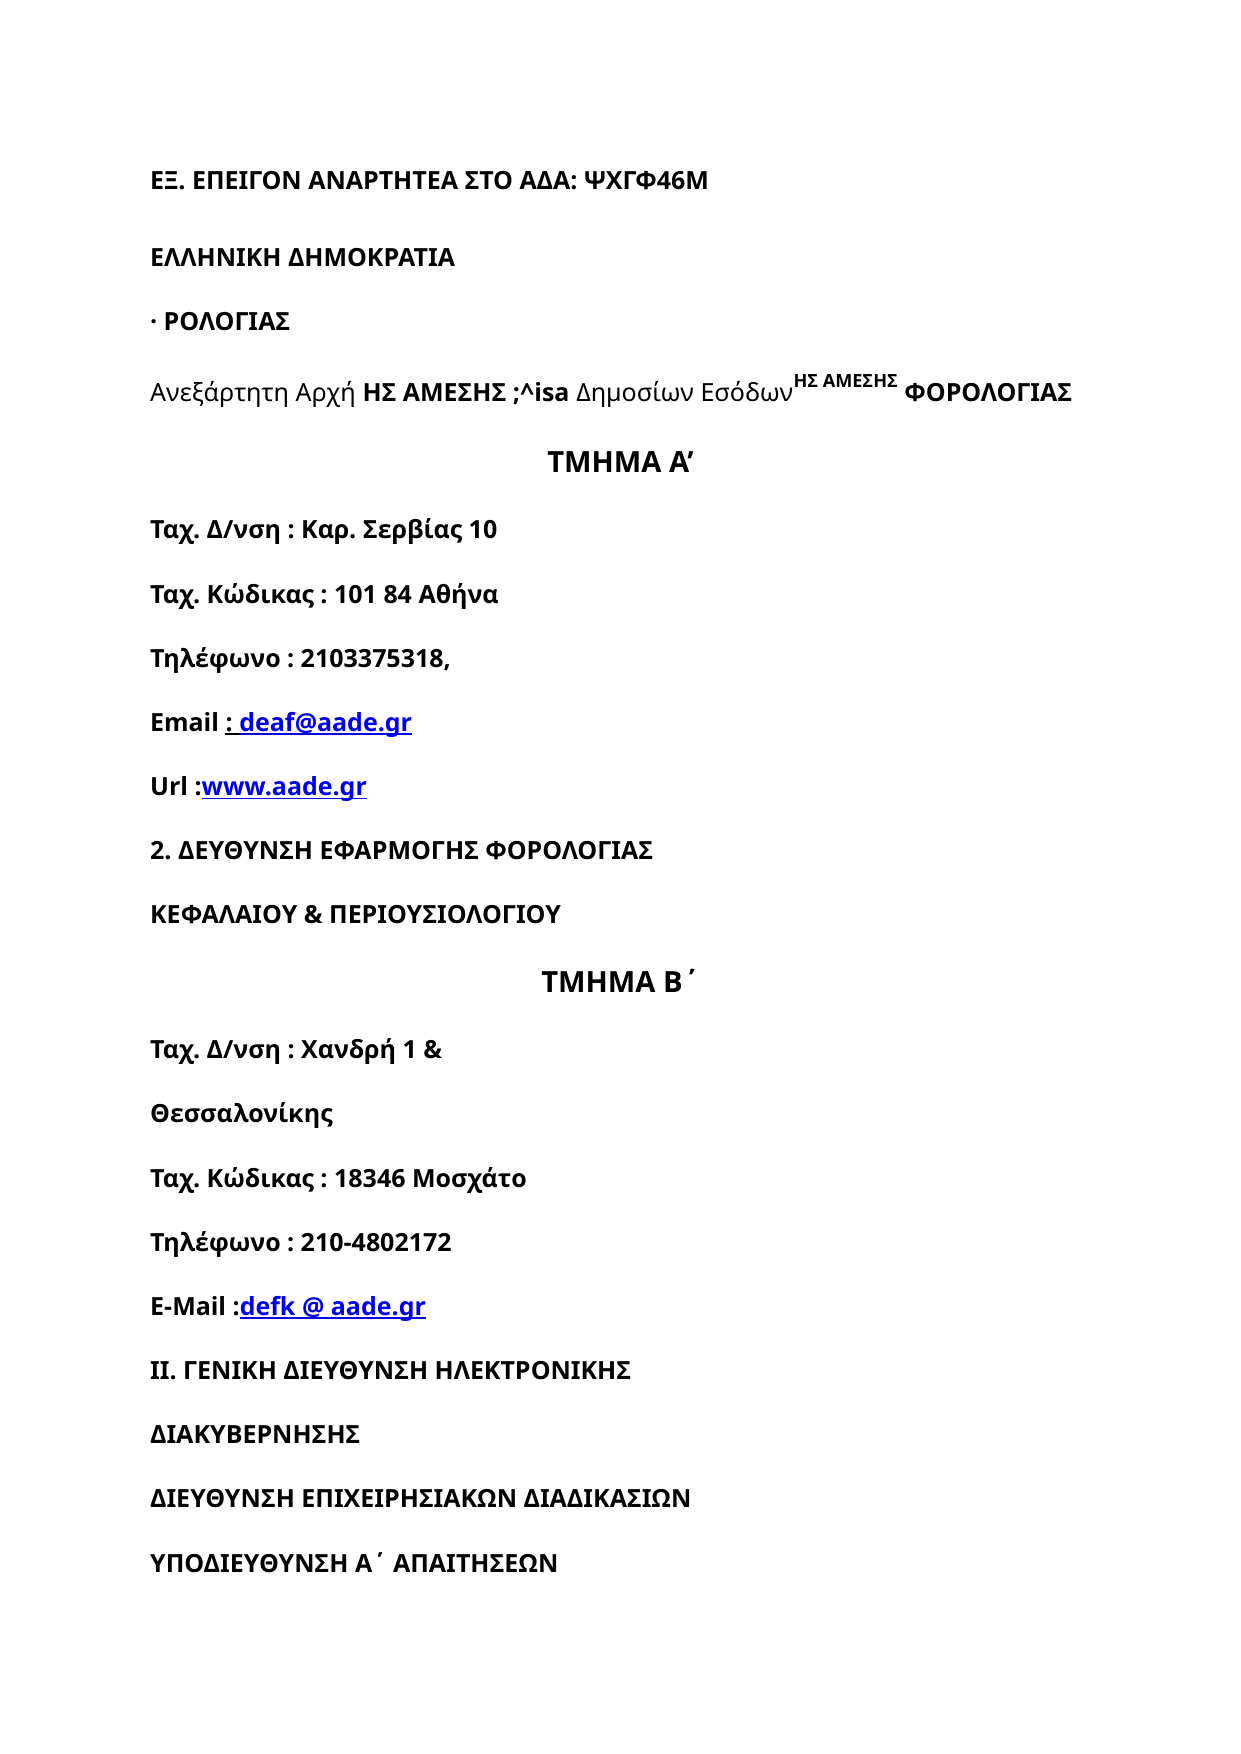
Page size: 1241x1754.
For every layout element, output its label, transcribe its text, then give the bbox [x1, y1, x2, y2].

text Τηλέφωνο : 2103375318, [150, 640, 1090, 674]
text ΔΙΕΥΘΥΝΣΗ ΕΠΙΧΕΙΡΗΣΙΑΚΩΝ ΔΙΑΔΙΚΑΣΙΩΝ [150, 1481, 1090, 1515]
subtitle ΤΜΗΜΑ Α’ [150, 441, 1090, 481]
text Ταχ. Κώδικας : 18346 Μοσχάτο [150, 1160, 1090, 1194]
text ΔΙΑΚΥΒΕΡΝΗΣΗΣ [150, 1417, 1090, 1451]
text Url :www.aade.gr [150, 769, 1090, 803]
subtitle ΤΜΗΜΑ Β΄ [150, 961, 1090, 1001]
text Ταχ. Κώδικας : 101 84 Αθήνα [150, 576, 1090, 610]
text E-Mail :defk @ aade.gr [150, 1288, 1090, 1323]
text ΙΙ. ΓΕΝΙΚΗ ΔΙΕΥΘΥΝΣΗ ΗΛΕΚΤΡΟΝΙΚΗΣ [150, 1353, 1090, 1387]
text Ανεξάρτητη Αρχή ΗΣ ΑΜΕΣΗΣ ;^isa Δημοσίων ΕσόδωνΗΣ ΑΜΕΣΗΣ ΦΟΡΟΛΟΓΙΑΣ [150, 367, 1090, 410]
text 2. ΔΕΥΘΥΝΣΗ ΕΦΑΡΜΟΓΗΣ ΦΟΡΟΛΟΓΙΑΣ [150, 833, 1090, 867]
text Ταχ. Δ/νση : Χανδρή 1 & [150, 1032, 1090, 1066]
text ΥΠΟΔΙΕΥΘΥΝΣΗ Α΄ ΑΠΑΙΤΗΣΕΩΝ [150, 1545, 1090, 1579]
text Τηλέφωνο : 210-4802172 [150, 1224, 1090, 1258]
text ΕΛΛΗΝΙΚΗ ΔΗΜΟΚΡΑΤΙΑ [150, 239, 1090, 273]
text Ταχ. Δ/νση : Καρ. Σερβίας 10 [150, 512, 1090, 546]
text ΚΕΦΑΛΑΙΟΥ & ΠΕΡΙΟΥΣΙΟΛΟΓΙΟΥ [150, 897, 1090, 931]
text Θεσσαλονίκης [150, 1096, 1090, 1130]
text · ΡΟΛΟΓΙΑΣ [150, 303, 1090, 337]
title ΕΞ. ΕΠΕΙΓΟΝ ΑΝΑΡΤΗΤΕΑ ΣΤΟ ΑΔΑ: ΨΧΓΦ46Μ [150, 162, 1090, 197]
text Email : deaf@aade.gr [150, 704, 1090, 739]
